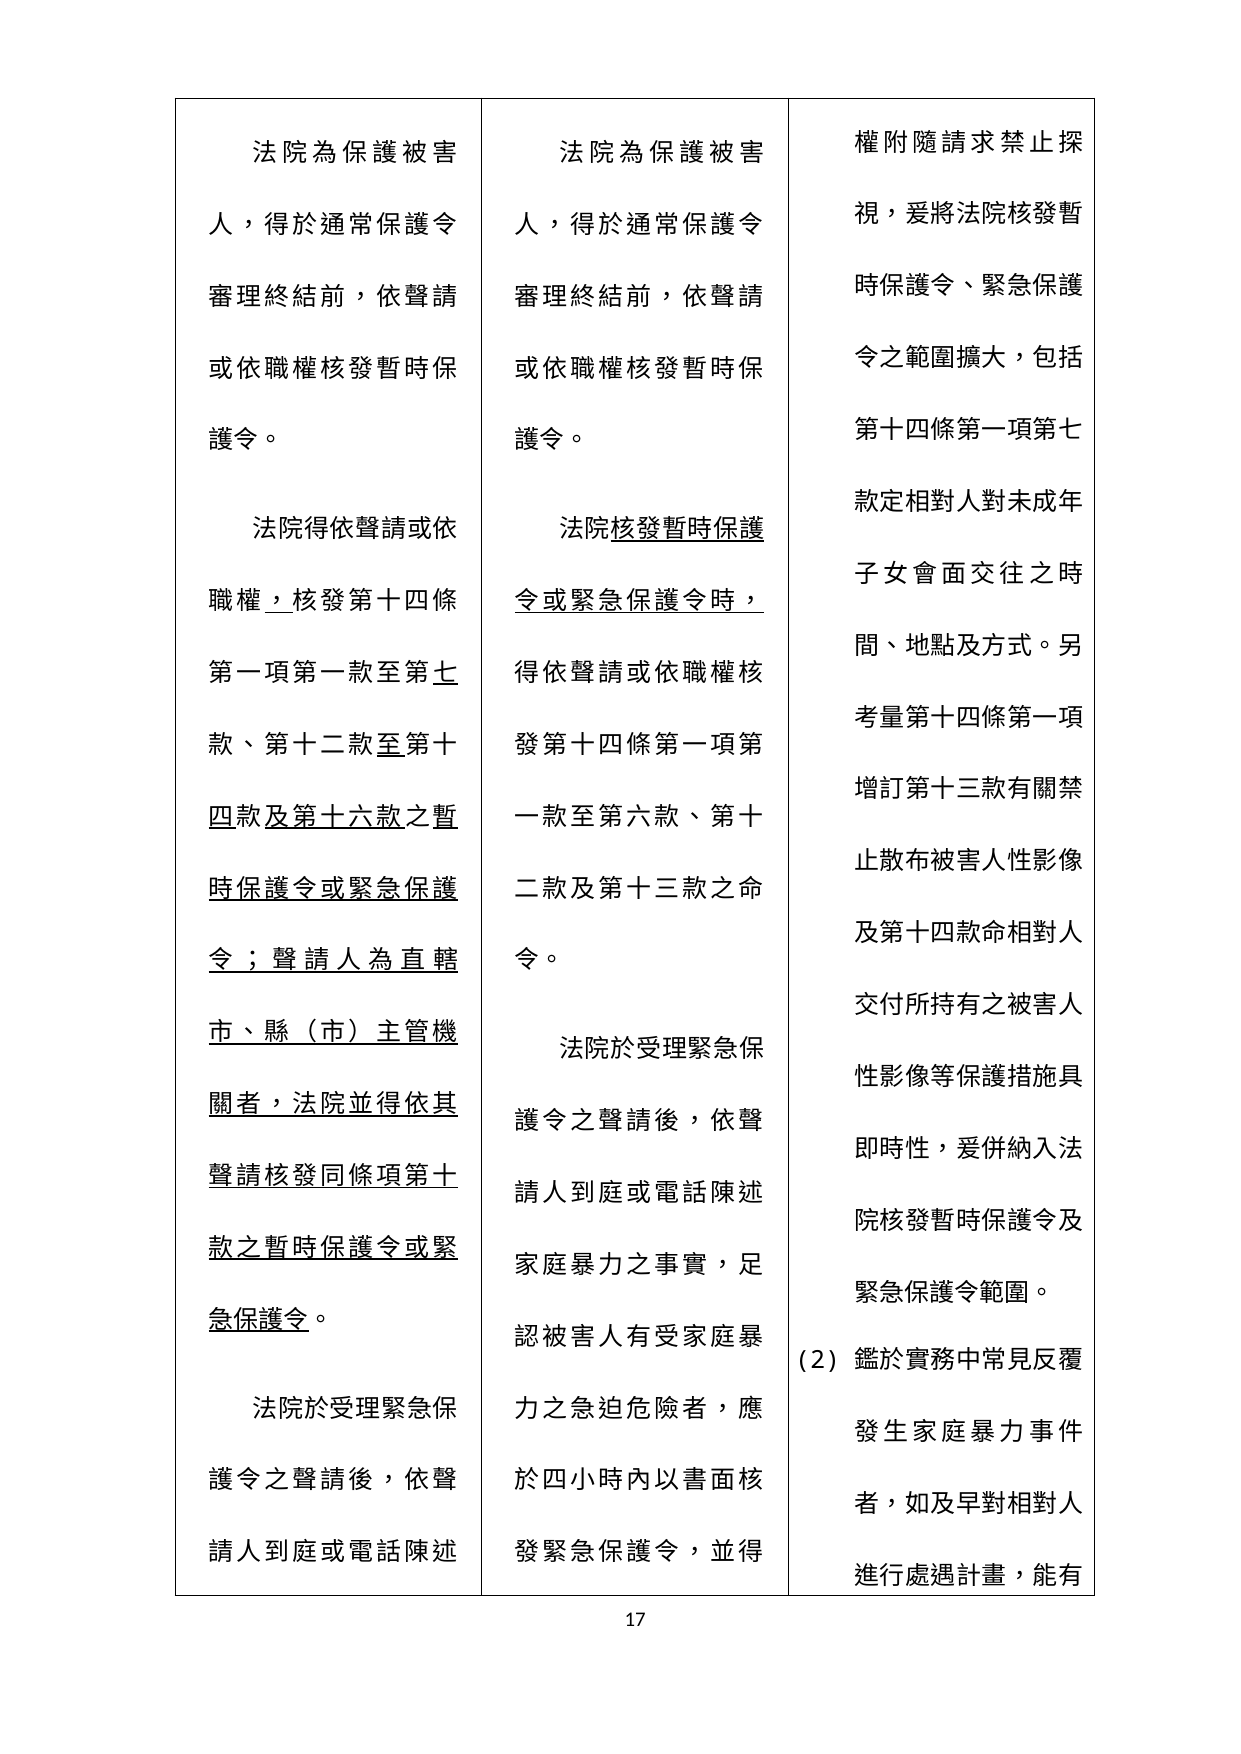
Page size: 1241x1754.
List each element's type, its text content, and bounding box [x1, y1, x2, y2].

table_cell 法院為保護被害人，得於通常保護令審理終結前，依聲請或依職權核發暫時保護令。 法院得依聲請或依職權，核發第十四條第一項第一款至第七款、第十二款至第十四款及第十六款之暫時保護令或緊急保護令；聲請人為直轄市、縣（市）主管機關者，法院並得依其聲請核發同條項第十款之暫時保護令或緊急保護令。 法院於受理緊急保護令之聲請後，依聲請人到庭或電話陳述 [176, 99, 481, 1594]
table_cell 第三項修正如下： 實務上，家庭暴力被害人或聲請人聲請暫時保護令或緊急保護令時，常請求暫定親權附隨請求禁止探視，爰將法院核發暫時保護令、緊急保護令之範圍擴大，包括第十四條第一項第七款定相對人對未成年子女會面交往之時間、地點及方式。另考量第十四條第一項增訂第十三款有關禁止散布被害人性影像及第十四款命相對人交付所持有之被害人性影像等保護措施具即時性，爰併納入法院核發暫時保護令及緊急保護令範圍。 鑑於實務中常見反覆發生家庭暴力事件者，如及早對相對人進行處遇計畫，能有助於改善其反覆施暴之情形，爰增訂暫時保護令或緊急保護令之聲請人為直轄市、縣(市)主管機關者，法院得核發第十四條第一項第十款加害人處遇計畫。另加害人暴力認知及行為之改善需要一定期間之處遇，且考量司法審理與行政作業程序之效率及經濟性，爰法院核發第十四條第一項第十款之通常保護令時，應優先以緊急保護令或暫時保護令所核發之加害人處遇計畫內容為準，命相對人接續完成，並視其執行情形調整處遇計畫項目及時數，併予說明。 第六項規定暫時保護令、緊急保護令自核發時起生效，惟依第七項為暫時保護令、緊急保護令之撤銷或變更時，究應依第二十條第一項適用家事事件法第八十二條前段規定，自撤銷或變更裁定宣示、公告、送達或以其他適當方法告知受裁定人時發生效力，或應自法院裁定撤銷或變更時起生效，恐有爭議，爰於第七項增訂暫時保護令、緊急保護令自撤銷或變更時起生效，以臻明確。 第一項、第二項及第四項至第六項未修正。 [789, 99, 1094, 1594]
table_cell 法院為保護被害人，得於通常保護令審理終結前，依聲請或依職權核發暫時保護令。 法院核發暫時保護令或緊急保護令時，得依聲請或依職權核發第十四條第一項第一款至第六款、第十二款及第十三款之命令。 法院於受理緊急保護令之聲請後，依聲請人到庭或電話陳述家庭暴力之事實，足認被害人有受家庭暴力之急迫危險者，應於四小時內以書面核發緊急保護令，並得 [482, 99, 788, 1594]
